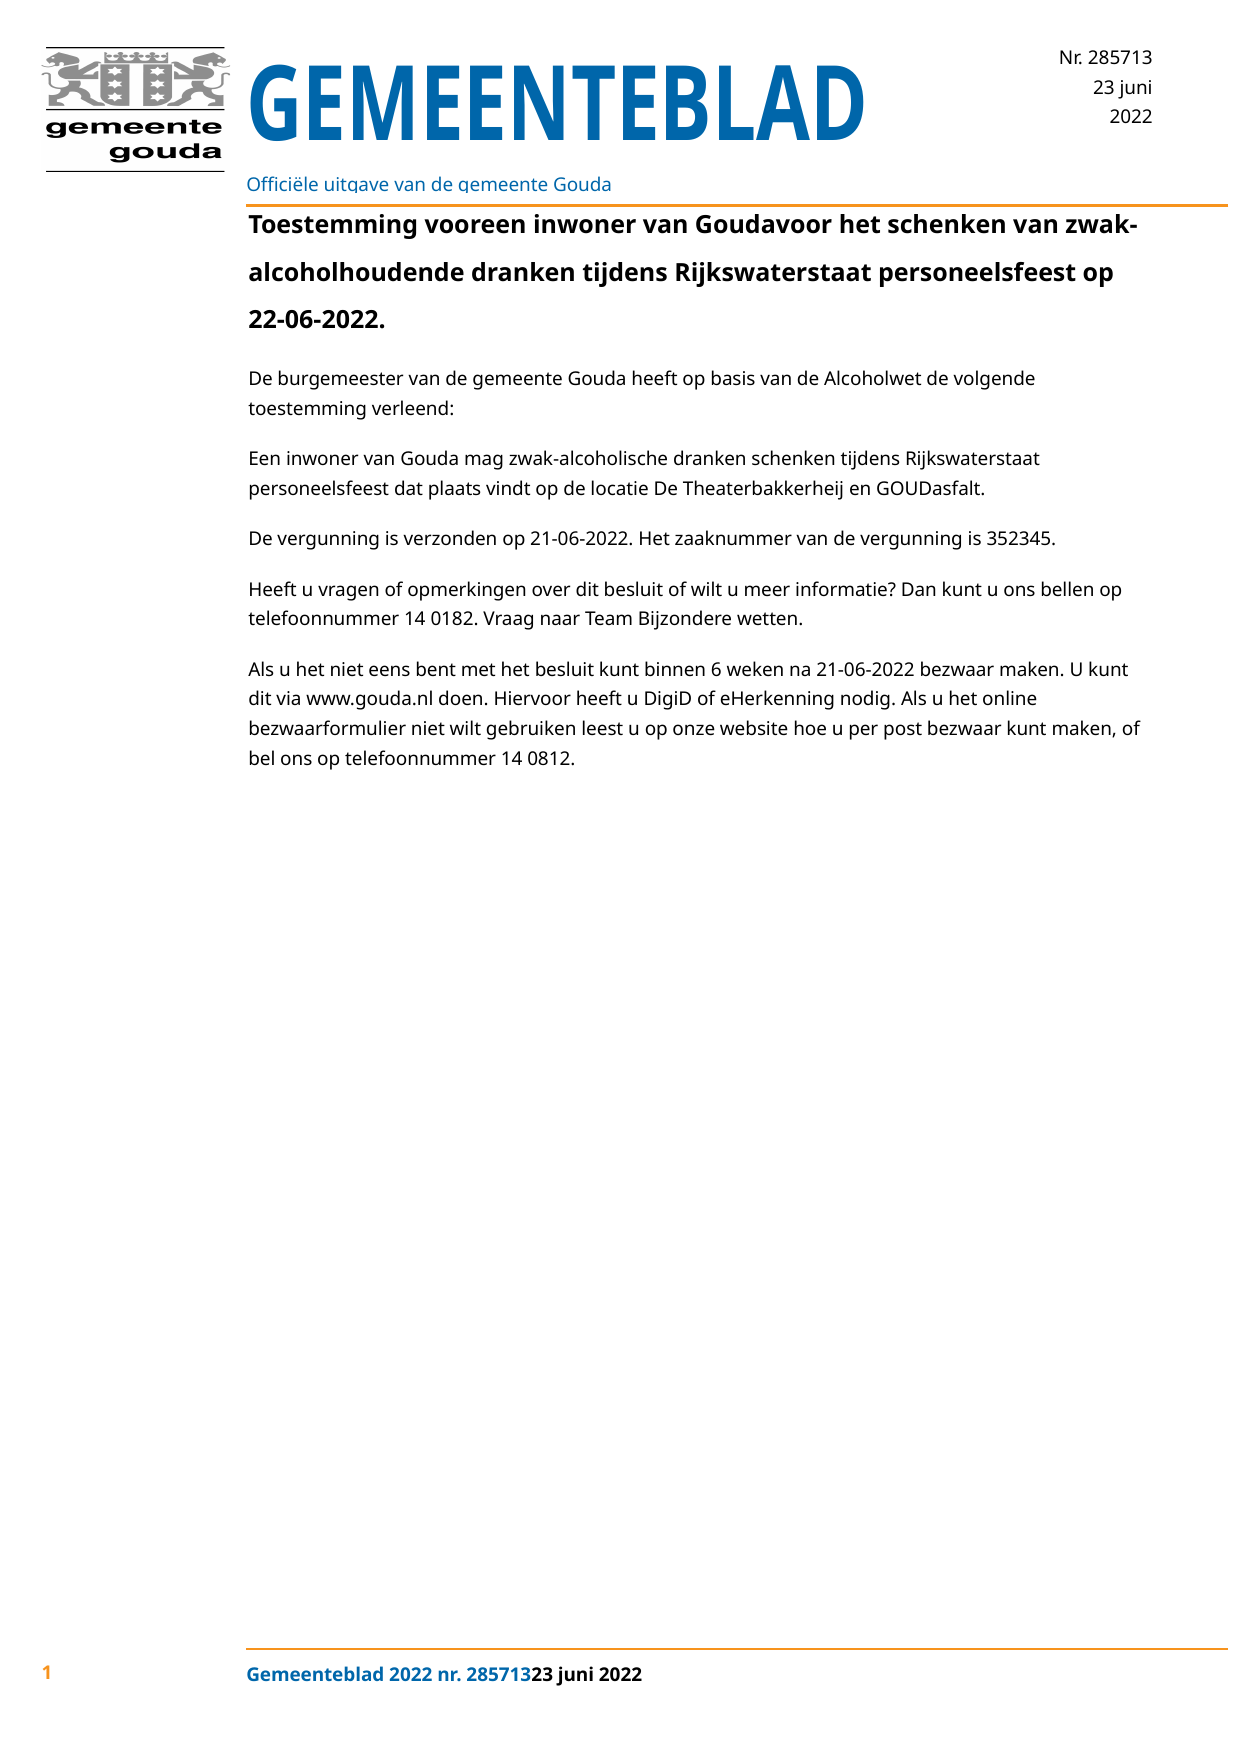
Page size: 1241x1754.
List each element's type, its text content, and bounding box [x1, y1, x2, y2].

text Toestemming vooreen inwoner van Goudavoor het schenken van zwak-alcoholhoudende dranken tijdens Rijkswaterstaat personeelsfeest op 22-06-2022. [248, 207, 1152, 336]
text De vergunning is verzonden op 21-06-2022. Het zaaknummer van de vergunning is 352345. [248, 526, 1152, 551]
text De burgemeester van de gemeente Gouda heeft op basis van de Alcoholwet de volgende toestemming verleend: [248, 366, 1152, 421]
text Een inwoner van Gouda mag zwak-alcoholische dranken schenken tijdens Rijkswaterstaat personeelsfeest dat plaats vindt op de locatie De Theaterbakkerheij en GOUDasfalt. [248, 446, 1152, 501]
text Heeft u vragen of opmerkingen over dit besluit of wilt u meer informatie? Dan kunt u ons bellen op telefoonnummer 14 0182. Vraag naar Team Bijzondere wetten. [248, 576, 1152, 631]
text Als u het niet eens bent met het besluit kunt binnen 6 weken na 21-06-2022 bezwaar maken. U kunt dit via www.gouda.nl doen. Hiervoor heeft u DigiD of eHerkenning nodig. Als u het online bezwaarformulier niet wilt gebruiken leest u op onze website hoe u per post bezwaar kunt maken, of bel ons op telefoonnummer 14 0812. [248, 656, 1152, 770]
picture [41, 47, 231, 172]
